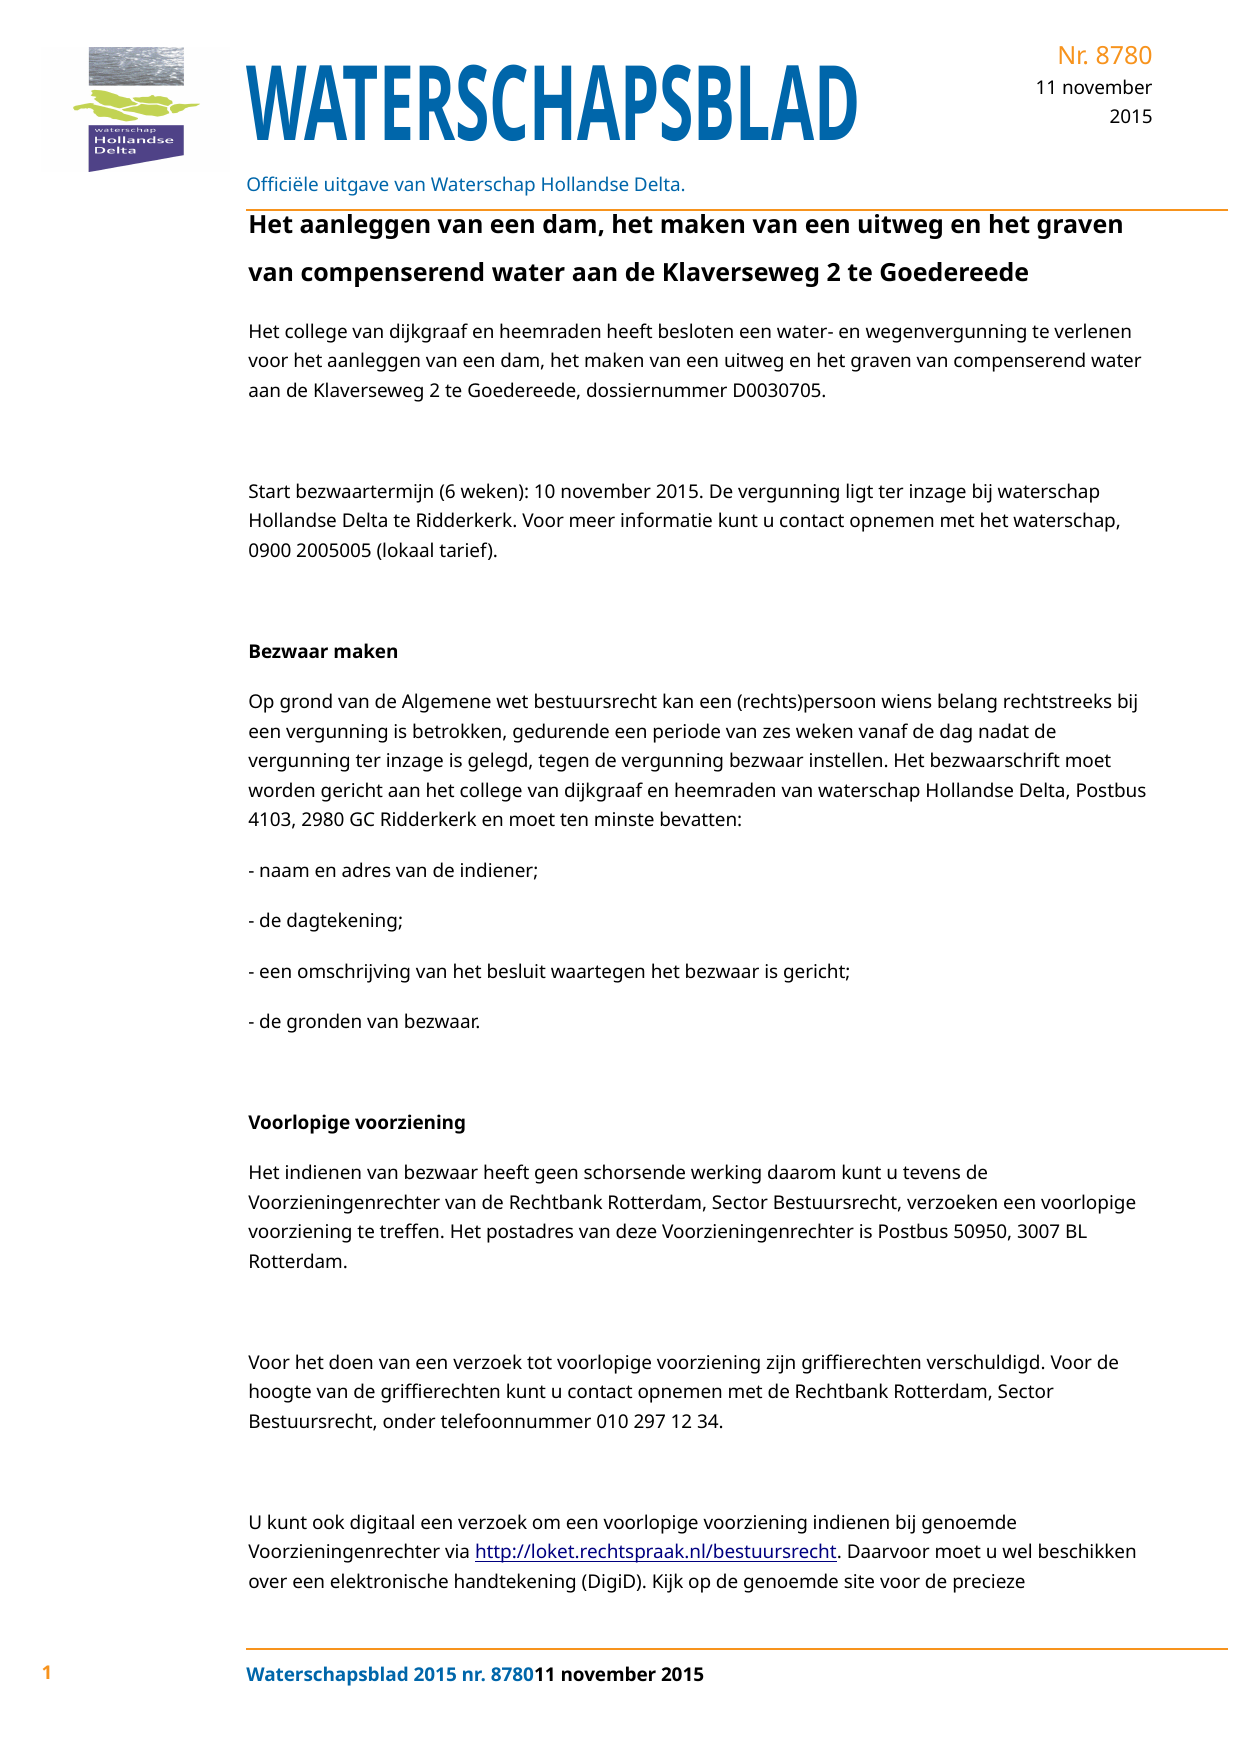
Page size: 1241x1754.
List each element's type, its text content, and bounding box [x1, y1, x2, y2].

text Start bezwaartermijn (6 weken): 10 november 2015. De vergunning ligt ter inzage bij waterschap Hollandse Delta te Ridderkerk. Voor meer informatie kunt u contact opnemen met het waterschap, 0900 2005005 (lokaal tarief). [248, 478, 1152, 563]
text - een omschrijving van het besluit waartegen het bezwaar is gericht; [248, 958, 1152, 984]
text Het indienen van bezwaar heeft geen schorsende werking daarom kunt u tevens de Voorzieningenrechter van de Rechtbank Rotterdam, Sector Bestuursrecht, verzoeken een voorlopige voorziening te treffen. Het postadres van deze Voorzieningenrechter is Postbus 50950, 3007 BL Rotterdam. [248, 1159, 1152, 1274]
text - naam en adres van de indiener; [248, 857, 1152, 883]
text U kunt ook digitaal een verzoek om een voorlopige voorziening indienen bij genoemde Voorzieningenrechter via http://loket.rechtspraak.nl/bestuursrecht. Daarvoor moet u wel beschikken over een elektronische handtekening (DigiD). Kijk op de genoemde site voor de precieze [248, 1509, 1152, 1594]
text Bezwaar maken [248, 638, 1152, 664]
picture [41, 47, 231, 172]
text Voor het doen van een verzoek tot voorlopige voorziening zijn griffierechten verschuldigd. Voor de hoogte van de griffierechten kunt u contact opnemen met de Rechtbank Rotterdam, Sector Bestuursrecht, onder telefoonnummer 010 297 12 34. [248, 1349, 1152, 1434]
text Voorlopige voorziening [248, 1109, 1152, 1135]
text Het aanleggen van een dam, het maken van een uitweg en het graven van compenserend water aan de Klaverseweg 2 te Goedereede [248, 211, 1152, 288]
text - de dagtekening; [248, 907, 1152, 933]
text - de gronden van bezwaar. [248, 1008, 1152, 1034]
text Op grond van de Algemene wet bestuursrecht kan een (rechts)persoon wiens belang rechtstreeks bij een vergunning is betrokken, gedurende een periode van zes weken vanaf de dag nadat de vergunning ter inzage is gelegd, tegen de vergunning bezwaar instellen. Het bezwaarschrift moet worden gericht aan het college van dijkgraaf en heemraden van waterschap Hollandse Delta, Postbus 4103, 2980 GC Ridderkerk en moet ten minste bevatten: [248, 688, 1152, 832]
text Het college van dijkgraaf en heemraden heeft besloten een water- en wegenvergunning te verlenen voor het aanleggen van een dam, het maken van een uitweg en het graven van compenserend water aan de Klaverseweg 2 te Goedereede, dossiernummer D0030705. [248, 318, 1152, 403]
